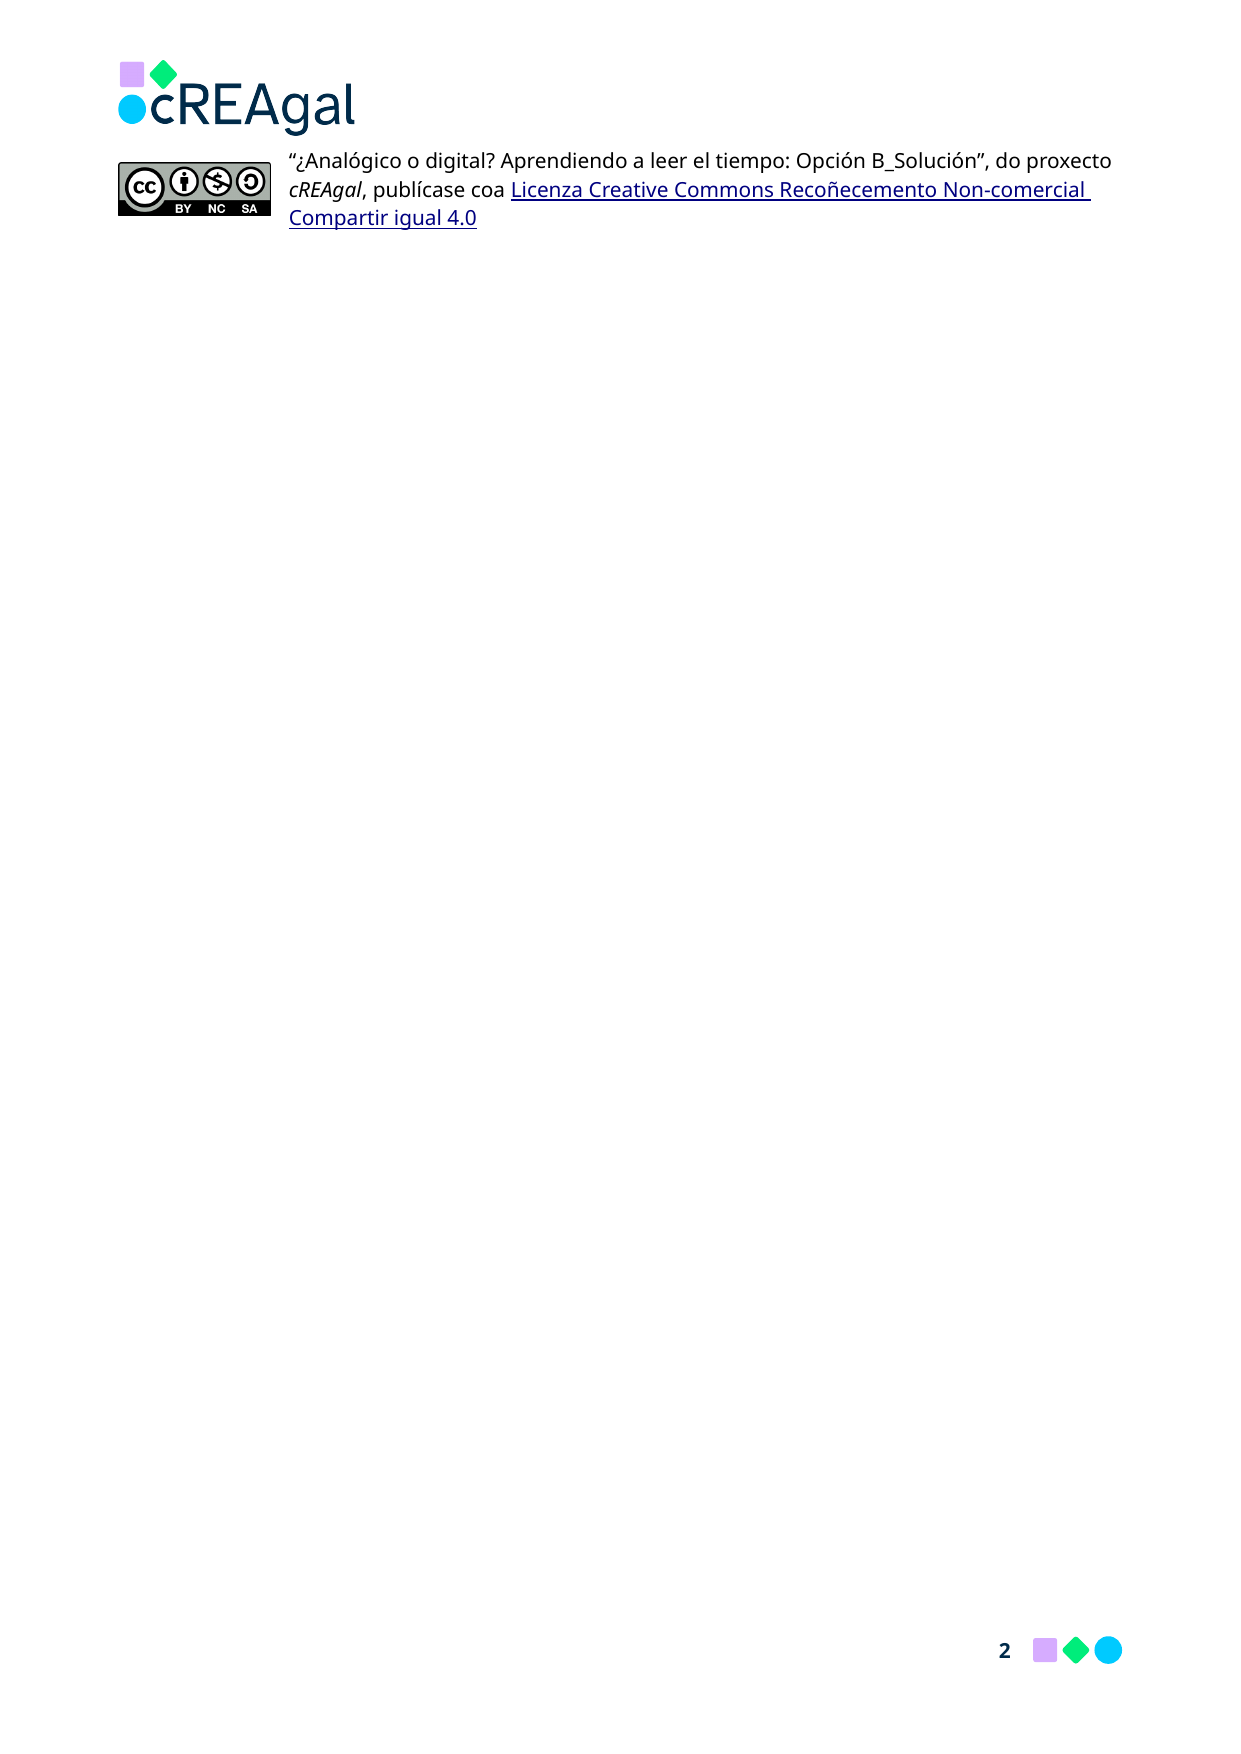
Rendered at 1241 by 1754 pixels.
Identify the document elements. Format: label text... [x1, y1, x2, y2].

text “¿Analógico o digital? Aprendiendo a leer el tiempo: Opción B_Solución”, do proxecto cREAgal, publícase coa Licenza Creative Commons Recoñecemento Non-comercial Compartir igual 4.0 [118, 147, 1122, 232]
picture [118, 162, 271, 216]
picture [118, 60, 355, 136]
